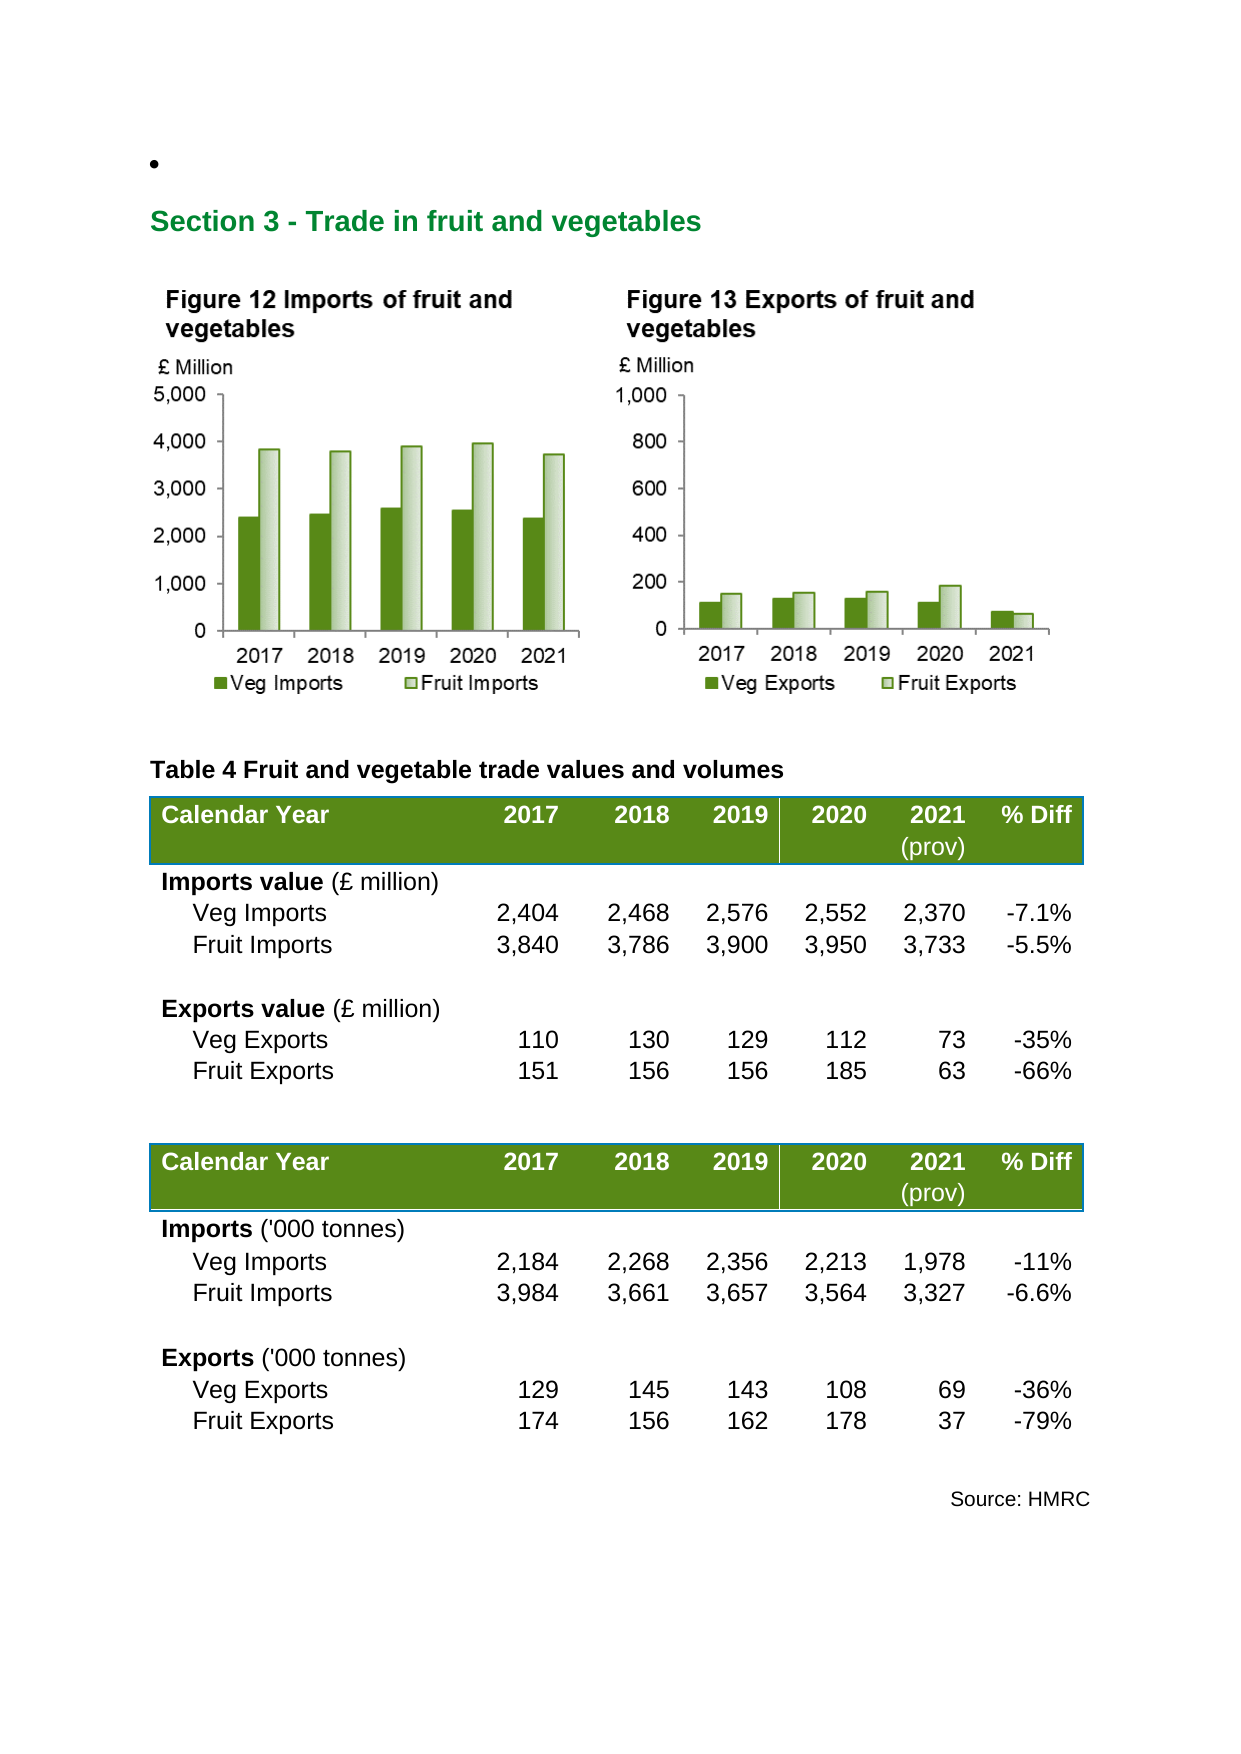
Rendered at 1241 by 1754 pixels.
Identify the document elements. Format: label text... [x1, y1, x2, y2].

table_cell [780, 1339, 878, 1372]
table_cell [570, 829, 681, 863]
table_cell [681, 990, 779, 1022]
table_cell 129 [681, 1023, 779, 1054]
table_cell 2,468 [570, 896, 681, 927]
table_cell [681, 1175, 779, 1209]
table_cell [977, 958, 1083, 989]
table_cell -66% [977, 1054, 1083, 1085]
table_cell 2,370 [878, 896, 977, 927]
table_cell [570, 1175, 681, 1209]
table_cell [181, 1175, 471, 1209]
table_cell [977, 1306, 1083, 1339]
table_cell [570, 865, 681, 896]
table_cell Exports value (£ million) [150, 990, 471, 1022]
table_cell [570, 1306, 681, 1339]
table_cell [471, 829, 570, 863]
table_cell -6.6% [977, 1275, 1083, 1306]
table_header 2017 [471, 1145, 570, 1175]
subtitle Section 3 - Trade in fruit and vegetables [150, 204, 1090, 237]
table_cell [780, 958, 878, 989]
table_cell 3,900 [681, 927, 779, 958]
table_cell [471, 865, 570, 896]
table_cell 156 [681, 1054, 779, 1085]
table_cell [150, 1403, 181, 1434]
table_cell 2,213 [780, 1243, 878, 1275]
table_cell [471, 1212, 570, 1242]
table_cell [150, 927, 181, 958]
table_cell [878, 1339, 977, 1372]
table_cell [181, 958, 471, 989]
table_cell [977, 1175, 1082, 1209]
table_cell 73 [878, 1023, 977, 1054]
table_cell 2,552 [780, 896, 878, 927]
table_cell 2,356 [681, 1243, 779, 1275]
table_cell 143 [681, 1372, 779, 1403]
table_cell [878, 990, 977, 1022]
table_cell 2,576 [681, 896, 779, 927]
table_cell [471, 990, 570, 1022]
table_cell Veg Exports [181, 1023, 471, 1054]
table_cell Veg Exports [181, 1372, 471, 1403]
table_cell -36% [977, 1372, 1083, 1403]
table_cell [150, 1243, 181, 1275]
table_header Calendar Year [151, 1145, 471, 1175]
table_cell 2,184 [471, 1243, 570, 1275]
table_cell [181, 829, 471, 863]
table_cell 3,733 [878, 927, 977, 958]
table_cell [681, 1306, 779, 1339]
table_cell 129 [471, 1372, 570, 1403]
table_cell [570, 958, 681, 989]
table_cell [150, 896, 181, 927]
table_cell -11% [977, 1243, 1083, 1275]
table_cell 3,564 [780, 1275, 878, 1306]
text Source: HMRC [150, 1487, 1090, 1511]
table_cell 3,327 [878, 1275, 977, 1306]
table_header 2021 [878, 798, 977, 829]
table_cell [681, 1339, 779, 1372]
table_cell [681, 1212, 779, 1242]
table_cell 3,950 [780, 927, 878, 958]
table_cell [681, 958, 779, 989]
table_cell 174 [471, 1403, 570, 1434]
table_header 2020 [780, 798, 878, 829]
table_cell [150, 1023, 181, 1054]
table_cell [977, 1212, 1083, 1242]
table_cell [780, 1175, 878, 1209]
table_cell 112 [780, 1023, 878, 1054]
table_cell 3,984 [471, 1275, 570, 1306]
table_cell 3,661 [570, 1275, 681, 1306]
table_cell (prov) [878, 829, 977, 863]
table_cell 3,657 [681, 1275, 779, 1306]
table_cell [151, 829, 181, 863]
table_cell -79% [977, 1403, 1083, 1434]
table_cell 110 [471, 1023, 570, 1054]
table_cell 185 [780, 1054, 878, 1085]
table_cell [570, 1212, 681, 1242]
table_cell 3,786 [570, 927, 681, 958]
table_cell Exports ('000 tonnes) [150, 1339, 471, 1372]
table_header % Diff [977, 798, 1082, 829]
table_cell [471, 1306, 570, 1339]
table_cell 2,268 [570, 1243, 681, 1275]
table_cell 37 [878, 1403, 977, 1434]
table_cell Fruit Exports [181, 1403, 471, 1434]
table_cell [150, 1306, 181, 1339]
table_cell 130 [570, 1023, 681, 1054]
table_cell 156 [570, 1054, 681, 1085]
table_header % Diff [977, 1145, 1082, 1175]
table_cell [150, 1054, 181, 1085]
table_cell [878, 1306, 977, 1339]
table_cell [150, 1275, 181, 1306]
table_cell 2,404 [471, 896, 570, 927]
table_header 2018 [570, 1145, 681, 1175]
table_cell [471, 958, 570, 989]
table_cell [977, 1339, 1083, 1372]
table_cell 162 [681, 1403, 779, 1434]
table_header 2020 [780, 1145, 878, 1175]
table_cell Fruit Imports [181, 927, 471, 958]
table_cell -7.1% [977, 896, 1083, 927]
table_cell [780, 990, 878, 1022]
table_cell -35% [977, 1023, 1083, 1054]
table_cell [150, 1372, 181, 1403]
table_cell 3,840 [471, 927, 570, 958]
table_cell Imports ('000 tonnes) [150, 1212, 471, 1242]
table_cell [977, 829, 1082, 863]
table_cell [977, 865, 1083, 896]
table_cell [150, 958, 181, 989]
table_cell Fruit Imports [181, 1275, 471, 1306]
table_cell [780, 1306, 878, 1339]
table_header 2019 [681, 798, 779, 829]
table_cell [780, 1212, 878, 1242]
table_cell [681, 829, 779, 863]
table_cell 145 [570, 1372, 681, 1403]
table_cell 69 [878, 1372, 977, 1403]
table_cell [878, 865, 977, 896]
table_cell (prov) [878, 1175, 977, 1209]
table_cell 1,978 [878, 1243, 977, 1275]
table_cell [977, 990, 1083, 1022]
table_cell Veg Imports [181, 1243, 471, 1275]
table_cell [181, 1306, 471, 1339]
table_cell [878, 1212, 977, 1242]
table_cell Fruit Exports [181, 1054, 471, 1085]
table_cell Veg Imports [181, 896, 471, 927]
table_cell [780, 829, 878, 863]
table_header 2018 [570, 798, 681, 829]
table_cell [570, 1339, 681, 1372]
table_cell 151 [471, 1054, 570, 1085]
table_cell [471, 1339, 570, 1372]
table_cell 178 [780, 1403, 878, 1434]
table_cell [471, 1175, 570, 1209]
table_header Calendar Year [151, 798, 471, 829]
table_header 2017 [471, 798, 570, 829]
table_cell [151, 1175, 181, 1209]
table_cell [780, 865, 878, 896]
table_header 2019 [681, 1145, 779, 1175]
table_cell -5.5% [977, 927, 1083, 958]
table_cell 63 [878, 1054, 977, 1085]
text Table 4 Fruit and vegetable trade values and volumes [150, 754, 1090, 783]
table_cell Imports value (£ million) [150, 865, 471, 896]
table_cell 156 [570, 1403, 681, 1434]
table_cell [878, 958, 977, 989]
table_cell 108 [780, 1372, 878, 1403]
table_cell [570, 990, 681, 1022]
table_header 2021 [878, 1145, 977, 1175]
table_cell [681, 865, 779, 896]
